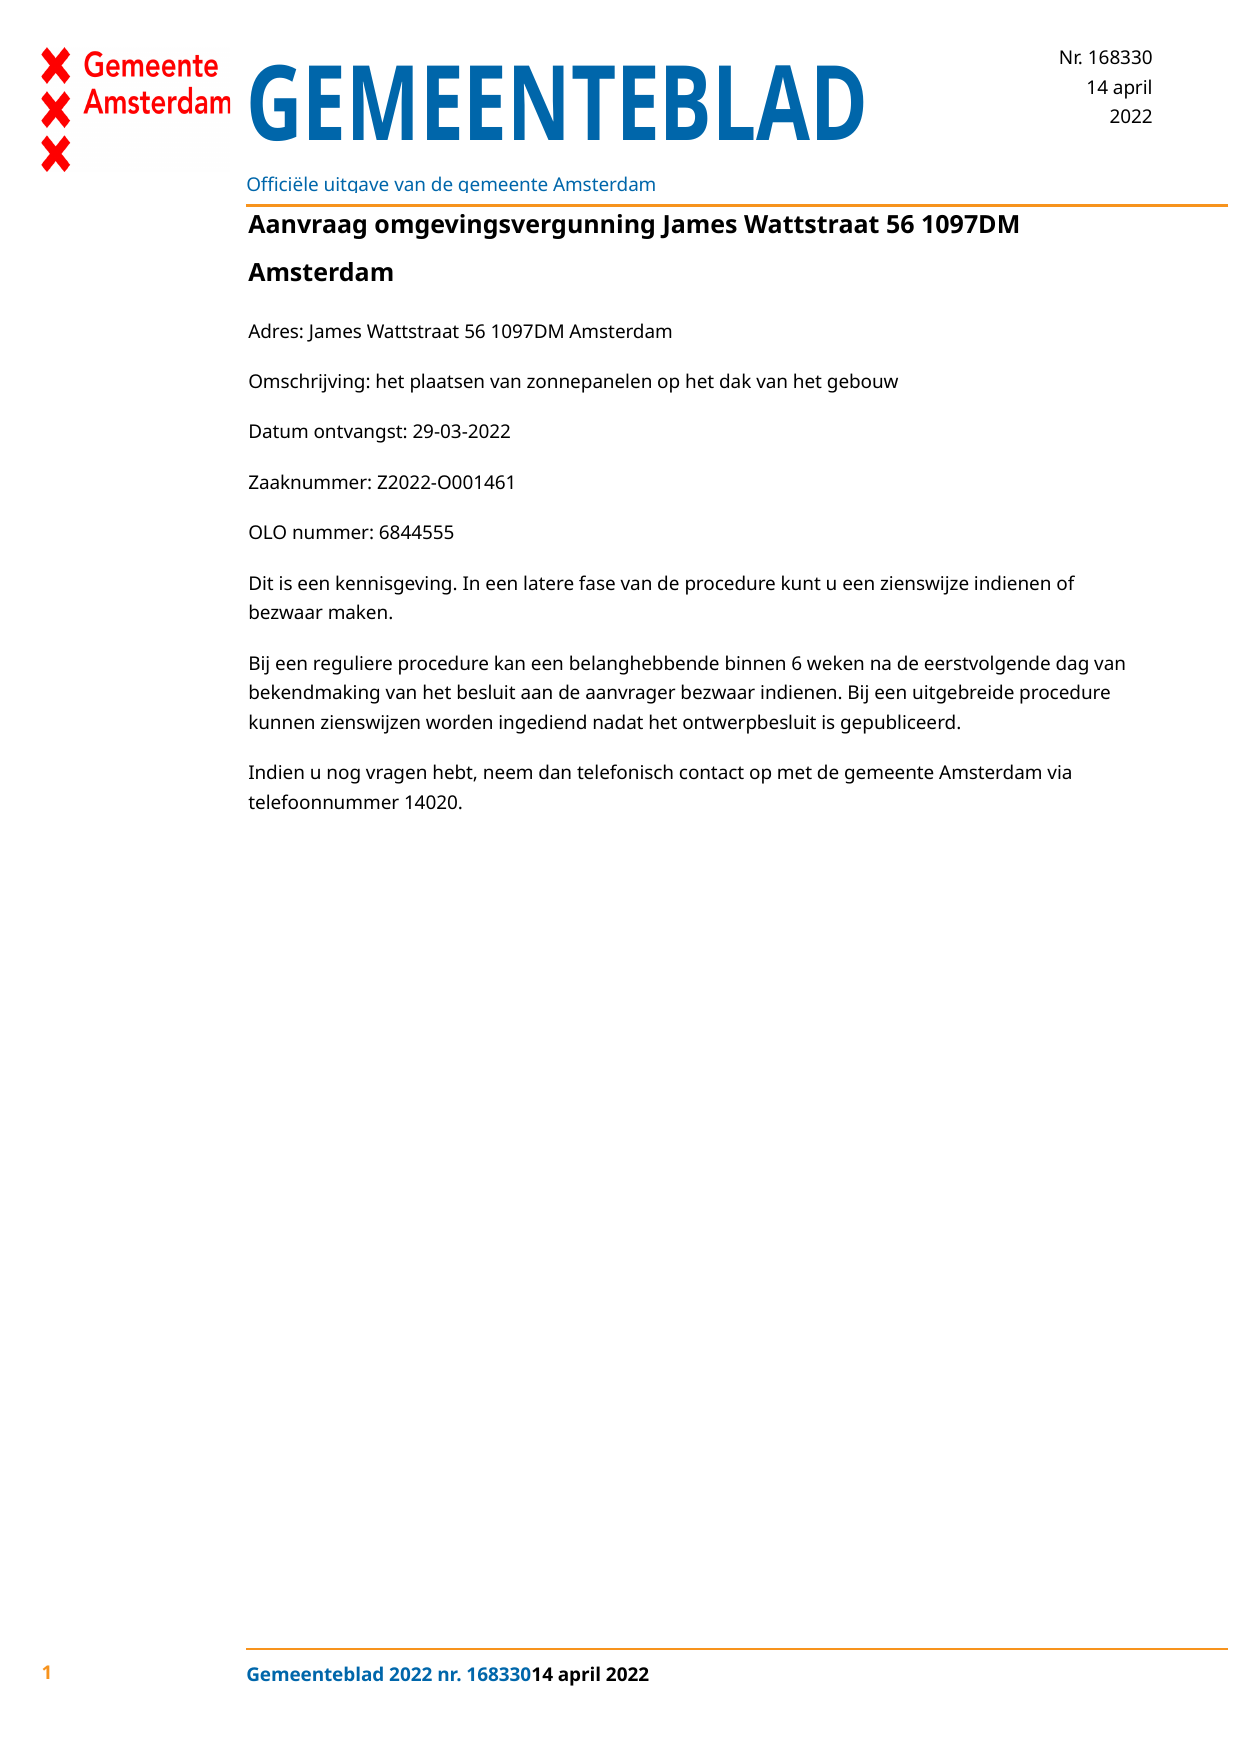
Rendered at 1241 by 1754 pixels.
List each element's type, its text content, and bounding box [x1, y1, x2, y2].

picture [41, 47, 231, 172]
text Dit is een kennisgeving. In een latere fase van de procedure kunt u een zienswijze indienen of bezwaar maken. [248, 570, 1152, 625]
text Adres: James Wattstraat 56 1097DM Amsterdam [248, 318, 1152, 344]
text Omschrijving: het plaatsen van zonnepanelen op het dak van het gebouw [248, 368, 1152, 394]
text Zaaknummer: Z2022-O001461 [248, 469, 1152, 495]
text Indien u nog vragen hebt, neem dan telefonisch contact op met de gemeente Amsterdam via telefoonnummer 14020. [248, 759, 1152, 815]
text Bij een reguliere procedure kan een belanghebbende binnen 6 weken na de eerstvolgende dag van bekendmaking van het besluit aan de aanvrager bezwaar indienen. Bij een uitgebreide procedure kunnen zienswijzen worden ingediend nadat het ontwerpbesluit is gepubliceerd. [248, 650, 1152, 735]
text Aanvraag omgevingsvergunning James Wattstraat 56 1097DM Amsterdam [248, 207, 1152, 288]
text Datum ontvangst: 29-03-2022 [248, 419, 1152, 444]
text OLO nummer: 6844555 [248, 519, 1152, 545]
